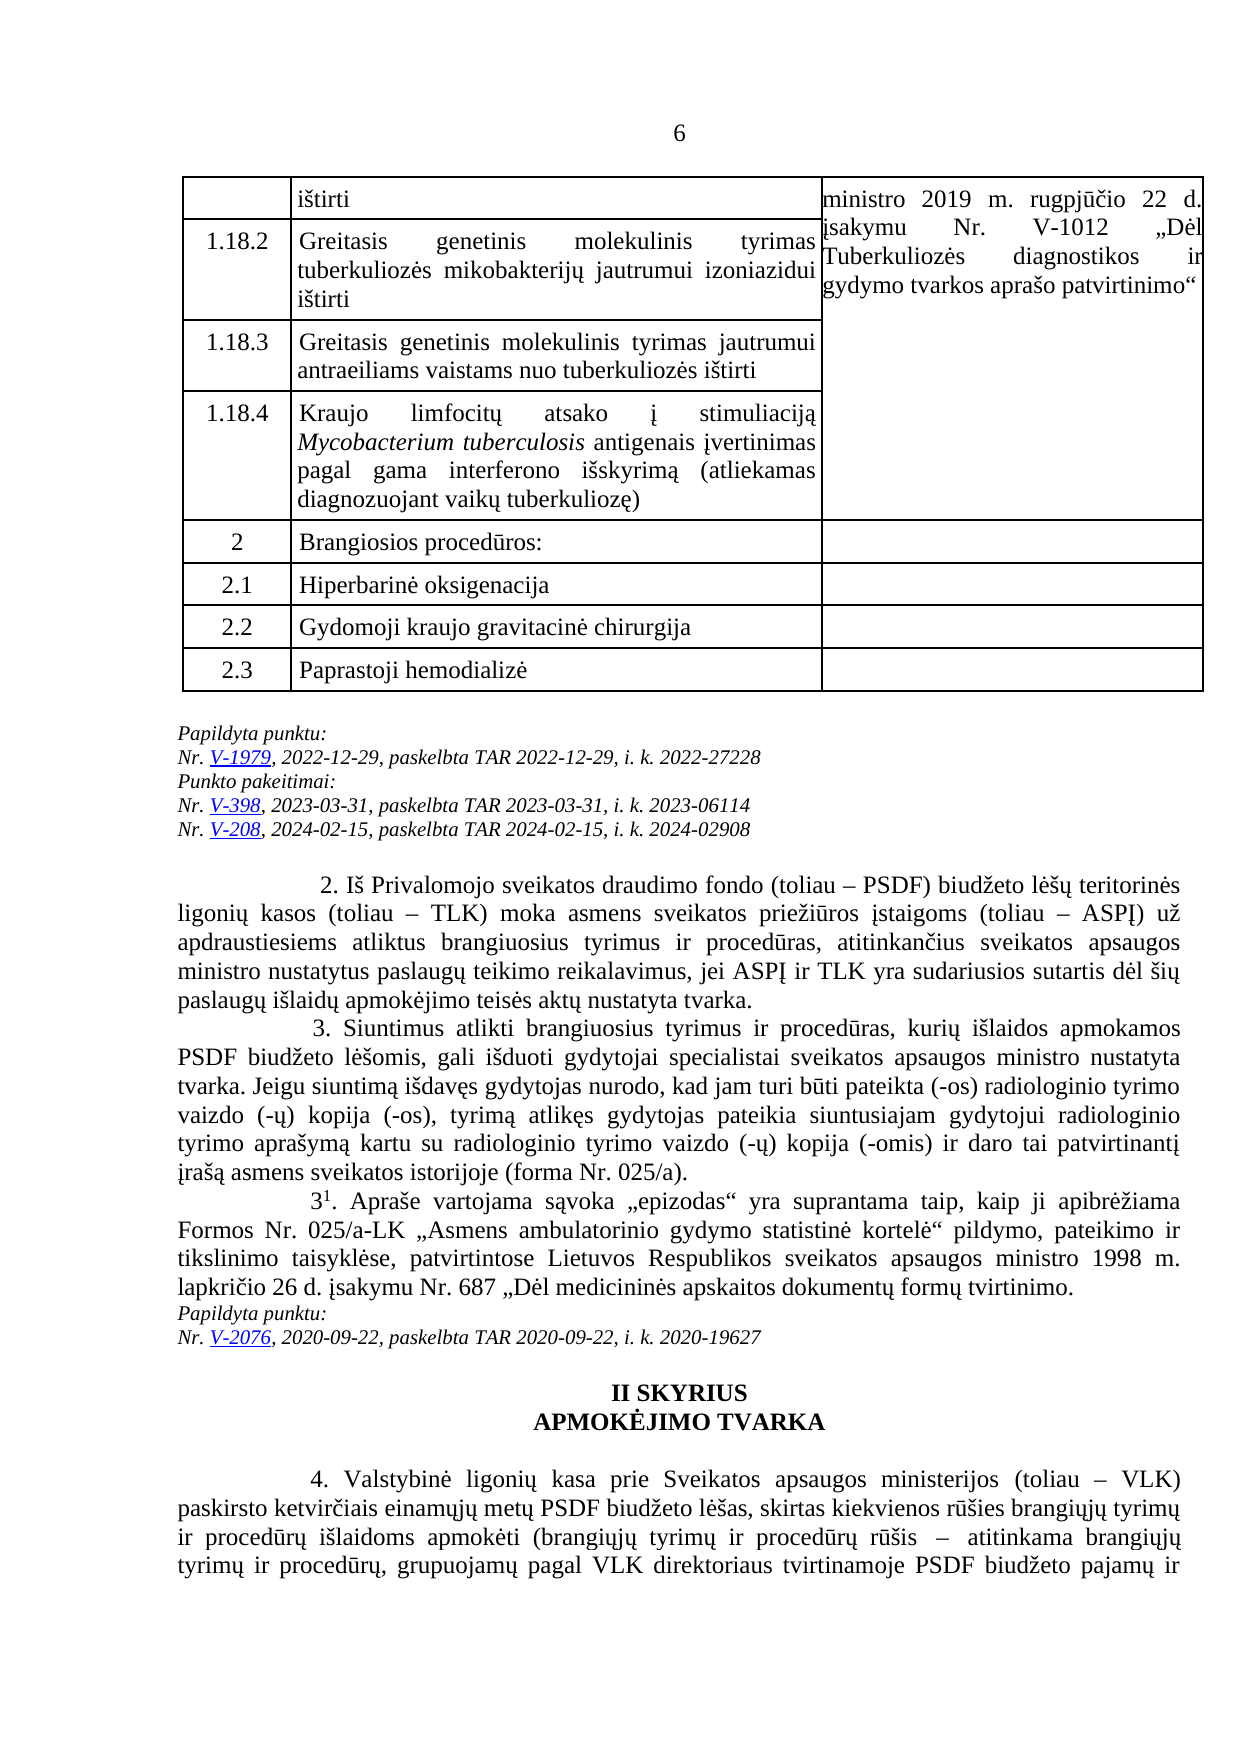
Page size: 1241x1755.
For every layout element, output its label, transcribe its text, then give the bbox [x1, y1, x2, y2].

text 4. Valstybinė ligonių kasa prie Sveikatos apsaugos ministerijos (toliau – VLK) paskirsto ketvirčiais einamųjų metų PSDF biudžeto lėšas, skirtas kiekvienos rūšies brangiųjų tyrimų ir procedūrų išlaidoms apmokėti (brangiųjų tyrimų ir procedūrų rūšis – atitinkama brangiųjų tyrimų ir procedūrų, grupuojamų pagal VLK direktoriaus tvirtinamoje PSDF biudžeto pajamų ir [177, 1464, 1181, 1579]
table_cell 2.3 [184, 649, 290, 690]
table_cell Gydomoji kraujo gravitacinė chirurgija [292, 606, 821, 647]
text APMOKĖJIMO TVARKA [177, 1407, 1181, 1435]
table_cell [823, 649, 1202, 690]
text II SKYRIUS [177, 1378, 1181, 1407]
text 2. Iš Privalomojo sveikatos draudimo fondo (toliau – PSDF) biudžeto lėšų teritorinės ligonių kasos (toliau – TLK) moka asmens sveikatos priežiūros įstaigoms (toliau – ASPĮ) už apdraustiesiems atliktus brangiuosius tyrimus ir procedūras, atitinkančius sveikatos apsaugos ministro nustatytus paslaugų teikimo reikalavimus, jei ASPĮ ir TLK yra sudariusios sutartis dėl šių paslaugų išlaidų apmokėjimo teisės aktų nustatyta tvarka. [177, 870, 1181, 1013]
text Nr. V-2076, 2020-09-22, paskelbta TAR 2020-09-22, i. k. 2020-19627 [177, 1325, 1181, 1349]
text Nr. V-398, 2023-03-31, paskelbta TAR 2023-03-31, i. k. 2023-06114 [177, 793, 1181, 817]
text Nr. V-208, 2024-02-15, paskelbta TAR 2024-02-15, i. k. 2024-02908 [177, 817, 1181, 841]
table_cell Paprastoji hemodializė [292, 649, 821, 690]
table_cell ištirti [292, 178, 821, 218]
text 3. Siuntimus atlikti brangiuosius tyrimus ir procedūras, kurių išlaidos apmokamos PSDF biudžeto lėšomis, gali išduoti gydytojai specialistai sveikatos apsaugos ministro nustatyta tvarka. Jeigu siuntimą išdavęs gydytojas nurodo, kad jam turi būti pateikta (-os) radiologinio tyrimo vaizdo (-ų) kopija (-os), tyrimą atlikęs gydytojas pateikia siuntusiajam gydytojui radiologinio tyrimo aprašymą kartu su radiologinio tyrimo vaizdo (-ų) kopija (-omis) ir daro tai patvirtinantį įrašą asmens sveikatos istorijoje (forma Nr. 025/a). [177, 1013, 1181, 1186]
text Papildyta punktu: [177, 1301, 1181, 1325]
table_cell Greitasis genetinis molekulinis tyrimas jautrumui antraeiliams vaistams nuo tuberkuliozės ištirti [292, 321, 821, 390]
table_cell 1.18.4 [184, 392, 290, 519]
table_cell Hiperbarinė oksigenacija [292, 564, 821, 604]
table_cell Brangiosios procedūros: [292, 521, 821, 562]
text 31. Apraše vartojama sąvoka „epizodas“ yra suprantama taip, kaip ji apibrėžiama Formos Nr. 025/a-LK „Asmens ambulatorinio gydymo statistinė kortelė“ pildymo, pateikimo ir tikslinimo taisyklėse, patvirtintose Lietuvos Respublikos sveikatos apsaugos ministro 1998 m. lapkričio 26 d. įsakymu Nr. 687 „Dėl medicininės apskaitos dokumentų formų tvirtinimo. [177, 1186, 1181, 1301]
table_cell Kraujo limfocitų atsako į stimuliaciją Mycobacterium tuberculosis antigenais įvertinimas pagal gama interferono išskyrimą (atliekamas diagnozuojant vaikų tuberkuliozę) [292, 392, 821, 519]
table_cell Greitasis genetinis molekulinis tyrimas tuberkuliozės mikobakterijų jautrumui izoniazidui ištirti [292, 220, 821, 318]
table_cell [184, 178, 290, 218]
table_cell 1.18.2 [184, 220, 290, 318]
table_cell 1.18.3 [184, 321, 290, 390]
table_cell 2 [184, 521, 290, 562]
text Nr. V-1979, 2022-12-29, paskelbta TAR 2022-12-29, i. k. 2022-27228 [177, 745, 1181, 769]
text Papildyta punktu: [177, 721, 1181, 745]
table_cell 2.1 [184, 564, 290, 604]
table_cell [823, 564, 1202, 604]
table_cell 2.2 [184, 606, 290, 647]
table_cell [823, 606, 1202, 647]
table_cell [823, 521, 1202, 562]
text Punkto pakeitimai: [177, 769, 1181, 793]
table_cell ministro 2019 m. rugpjūčio 22 d. įsakymu Nr. V-1012 „Dėl Tuberkuliozės diagnostikos ir gydymo tvarkos aprašo patvirtinimo“ [823, 178, 1202, 519]
